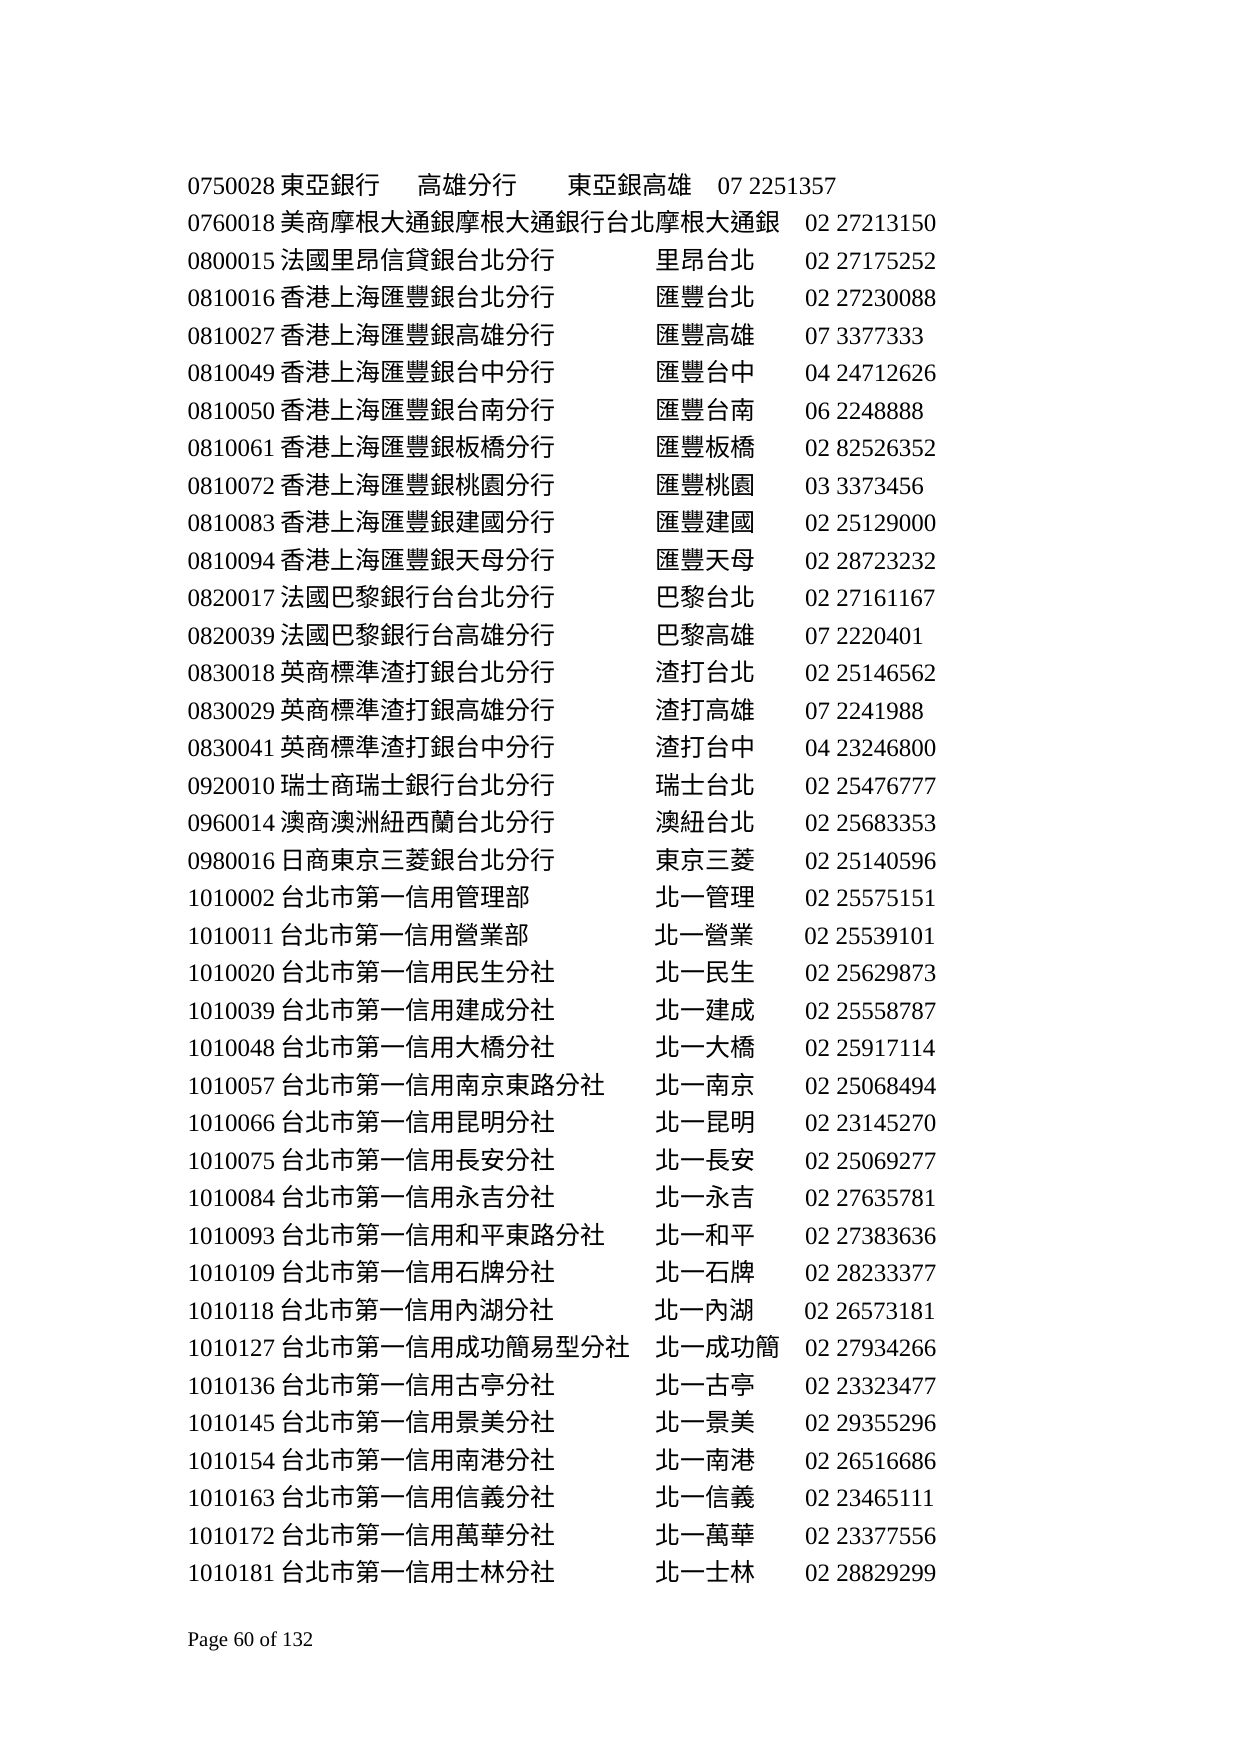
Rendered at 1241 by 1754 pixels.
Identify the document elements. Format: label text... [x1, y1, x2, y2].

text 1010075台北市第一信用長安分社 北一長安 02 25069277 [187, 1139, 1053, 1177]
text 0830018英商標準渣打銀台北分行 渣打台北 02 25146562 [187, 652, 1053, 689]
text 0760018美商摩根大通銀摩根大通銀行台北摩根大通銀 02 27213150 [187, 202, 1053, 239]
text 0750028東亞銀行 高雄分行 東亞銀高雄 07 2251357 [187, 164, 1053, 202]
text 1010145台北市第一信用景美分社 北一景美 02 29355296 [187, 1402, 1053, 1439]
text 1010118台北市第一信用內湖分社 北一內湖 02 26573181 [187, 1289, 1053, 1327]
text 0830029英商標準渣打銀高雄分行 渣打高雄 07 2241988 [187, 689, 1053, 727]
text 0830041英商標準渣打銀台中分行 渣打台中 04 23246800 [187, 727, 1053, 764]
text 0920010瑞士商瑞士銀行台北分行 瑞士台北 02 25476777 [187, 764, 1053, 802]
text 1010109台北市第一信用石牌分社 北一石牌 02 28233377 [187, 1252, 1053, 1289]
text 0820039法國巴黎銀行台高雄分行 巴黎高雄 07 2220401 [187, 614, 1053, 652]
text 0810072香港上海匯豐銀桃園分行 匯豐桃園 03 3373456 [187, 464, 1053, 502]
text 1010020台北市第一信用民生分社 北一民生 02 25629873 [187, 952, 1053, 989]
text 1010154台北市第一信用南港分社 北一南港 02 26516686 [187, 1439, 1053, 1477]
text 0810061香港上海匯豐銀板橋分行 匯豐板橋 02 82526352 [187, 427, 1053, 464]
text 0810094香港上海匯豐銀天母分行 匯豐天母 02 28723232 [187, 539, 1053, 577]
text 1010011台北市第一信用營業部 北一營業 02 25539101 [187, 914, 1053, 952]
text 0810049香港上海匯豐銀台中分行 匯豐台中 04 24712626 [187, 352, 1053, 389]
text 1010084台北市第一信用永吉分社 北一永吉 02 27635781 [187, 1177, 1053, 1214]
text 1010163台北市第一信用信義分社 北一信義 02 23465111 [187, 1477, 1053, 1514]
text 1010172台北市第一信用萬華分社 北一萬華 02 23377556 [187, 1514, 1053, 1552]
text 0810016香港上海匯豐銀台北分行 匯豐台北 02 27230088 [187, 277, 1053, 314]
text 1010093台北市第一信用和平東路分社 北一和平 02 27383636 [187, 1214, 1053, 1252]
text 0800015法國里昂信貸銀台北分行 里昂台北 02 27175252 [187, 239, 1053, 277]
text 1010057台北市第一信用南京東路分社 北一南京 02 25068494 [187, 1064, 1053, 1102]
text 0810050香港上海匯豐銀台南分行 匯豐台南 06 2248888 [187, 389, 1053, 427]
text 0810027香港上海匯豐銀高雄分行 匯豐高雄 07 3377333 [187, 314, 1053, 352]
text 0960014澳商澳洲紐西蘭台北分行 澳紐台北 02 25683353 [187, 802, 1053, 839]
text 1010181台北市第一信用士林分社 北一士林 02 28829299 [187, 1552, 1053, 1589]
text 0810083香港上海匯豐銀建國分行 匯豐建國 02 25129000 [187, 502, 1053, 539]
text 1010136台北市第一信用古亭分社 北一古亭 02 23323477 [187, 1364, 1053, 1402]
text 1010127台北市第一信用成功簡易型分社 北一成功簡 02 27934266 [187, 1327, 1053, 1364]
text 1010066台北市第一信用昆明分社 北一昆明 02 23145270 [187, 1102, 1053, 1139]
text 1010039台北市第一信用建成分社 北一建成 02 25558787 [187, 989, 1053, 1027]
text 1010048台北市第一信用大橋分社 北一大橋 02 25917114 [187, 1027, 1053, 1064]
text 0980016日商東京三菱銀台北分行 東京三菱 02 25140596 [187, 839, 1053, 877]
text 0820017法國巴黎銀行台台北分行 巴黎台北 02 27161167 [187, 577, 1053, 614]
text 1010002台北市第一信用管理部 北一管理 02 25575151 [187, 877, 1053, 914]
